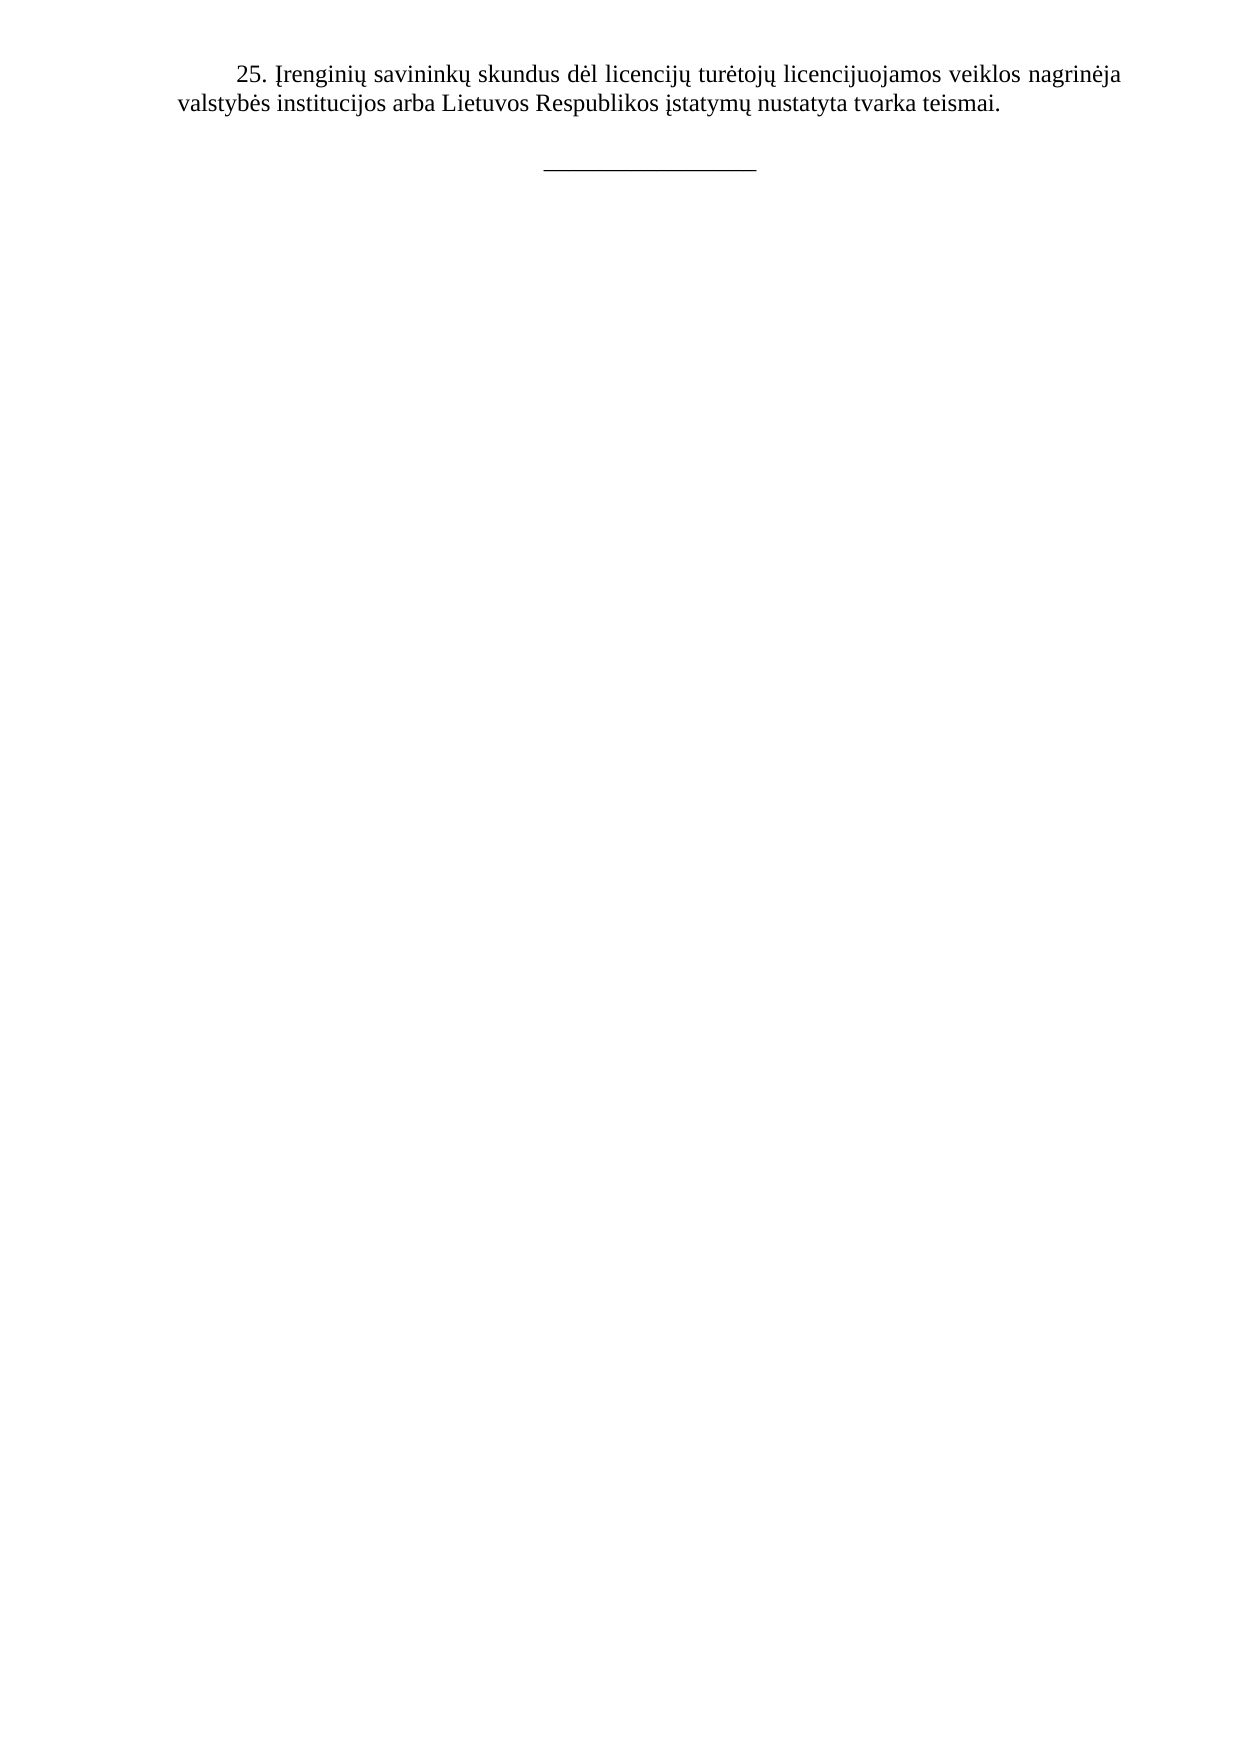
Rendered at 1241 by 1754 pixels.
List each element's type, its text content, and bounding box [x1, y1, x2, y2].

text 25. Įrenginių savininkų skundus dėl licencijų turėtojų licencijuojamos veiklos nagrinėja valstybės institucijos arba Lietuvos Respublikos įstatymų nustatyta tvarka teismai. [177, 59, 1122, 117]
text _________________ [177, 145, 1122, 174]
